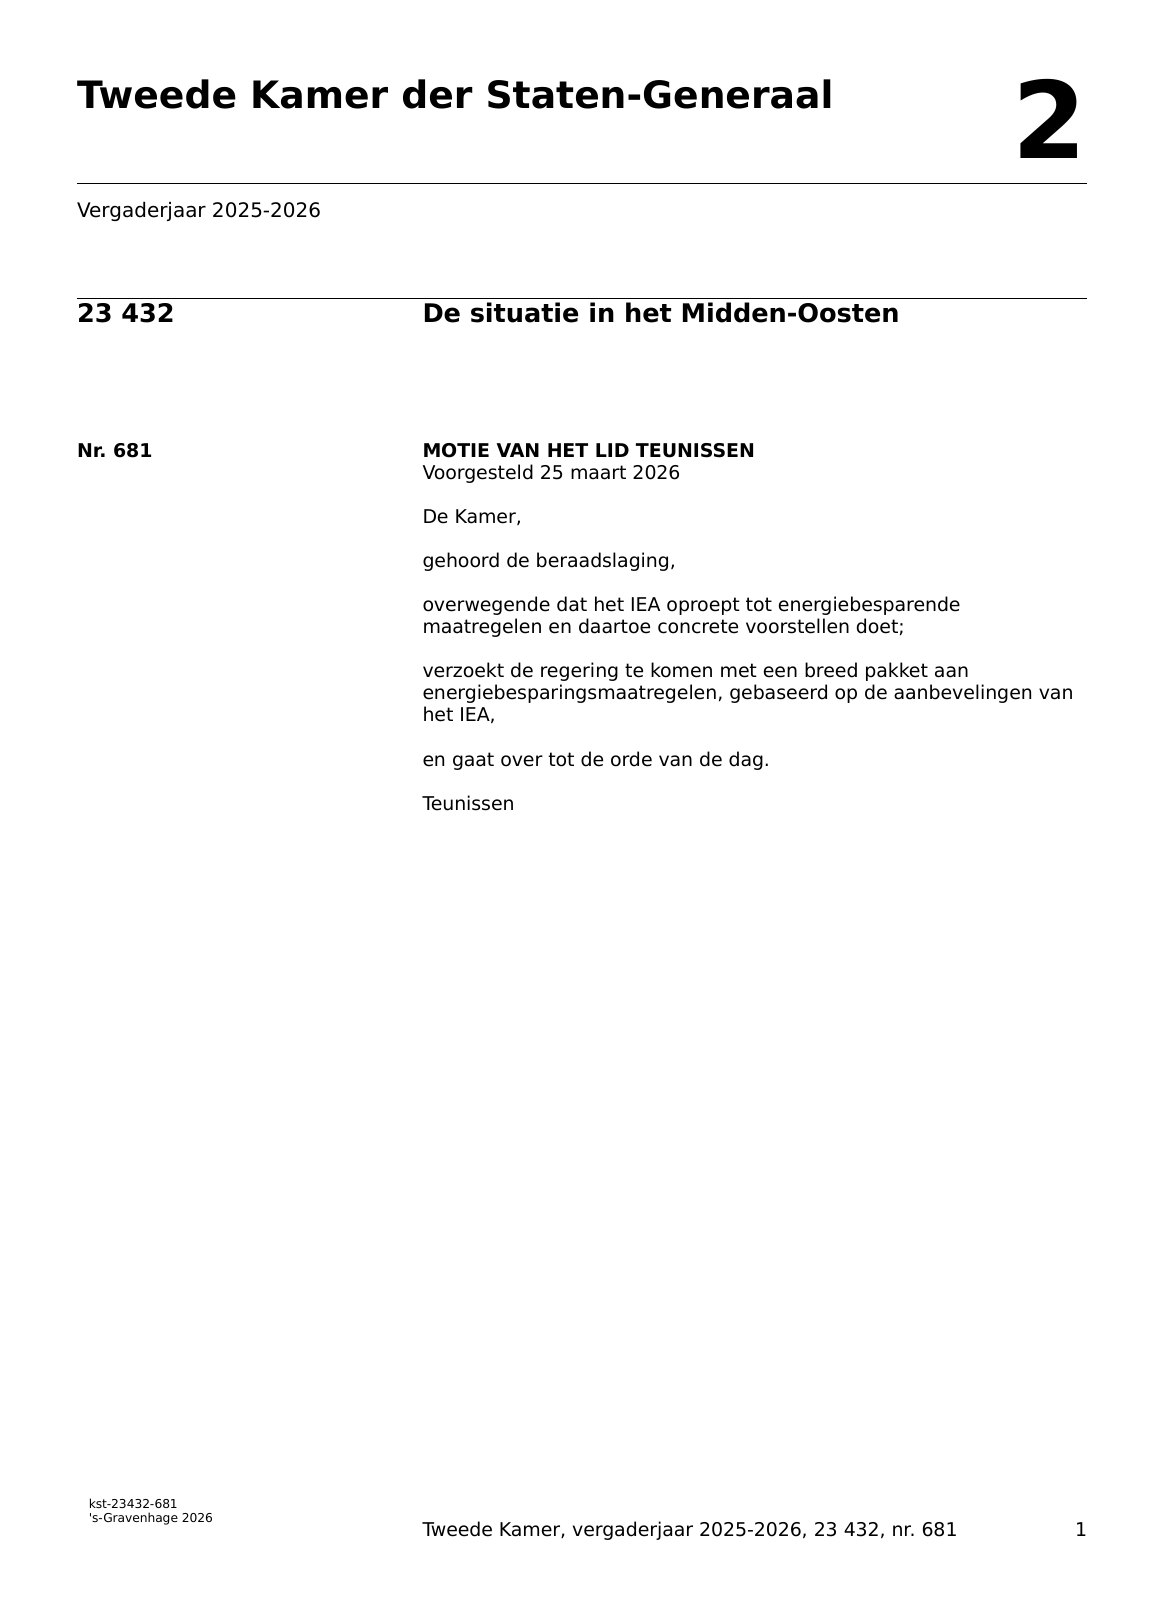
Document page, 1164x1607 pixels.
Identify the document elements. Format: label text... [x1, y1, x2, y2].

text en gaat over tot de orde van de dag. [422, 748, 1087, 770]
table_header Tweede Kamer der Staten-Generaal [77, 59, 886, 183]
text 's-Gravenhage 2026 [88, 1511, 323, 1525]
text De Kamer, [422, 506, 1087, 528]
text kst-23432-681 [88, 1497, 323, 1511]
text verzoekt de regering te komen met een breed pakket aan energiebesparingsmaatregelen, gebaseerd op de aanbevelingen van het IEA, [422, 660, 1087, 726]
table_header 2 [886, 59, 1087, 183]
table_cell Vergaderjaar 2025-2026 [77, 184, 1087, 298]
text Voorgesteld 25 maart 2026 [422, 462, 1087, 484]
text overwegende dat het IEA oproept tot energiebesparende maatregelen en daartoe concrete voorstellen doet; [422, 594, 1087, 638]
text gehoord de beraadslaging, [422, 550, 1087, 572]
subtitle Nr. 681 MOTIE VAN HET LID TEUNISSEN [77, 440, 1087, 462]
subtitle 23 432 De situatie in het Midden-Oosten [77, 299, 1087, 329]
text Teunissen [422, 793, 1087, 814]
